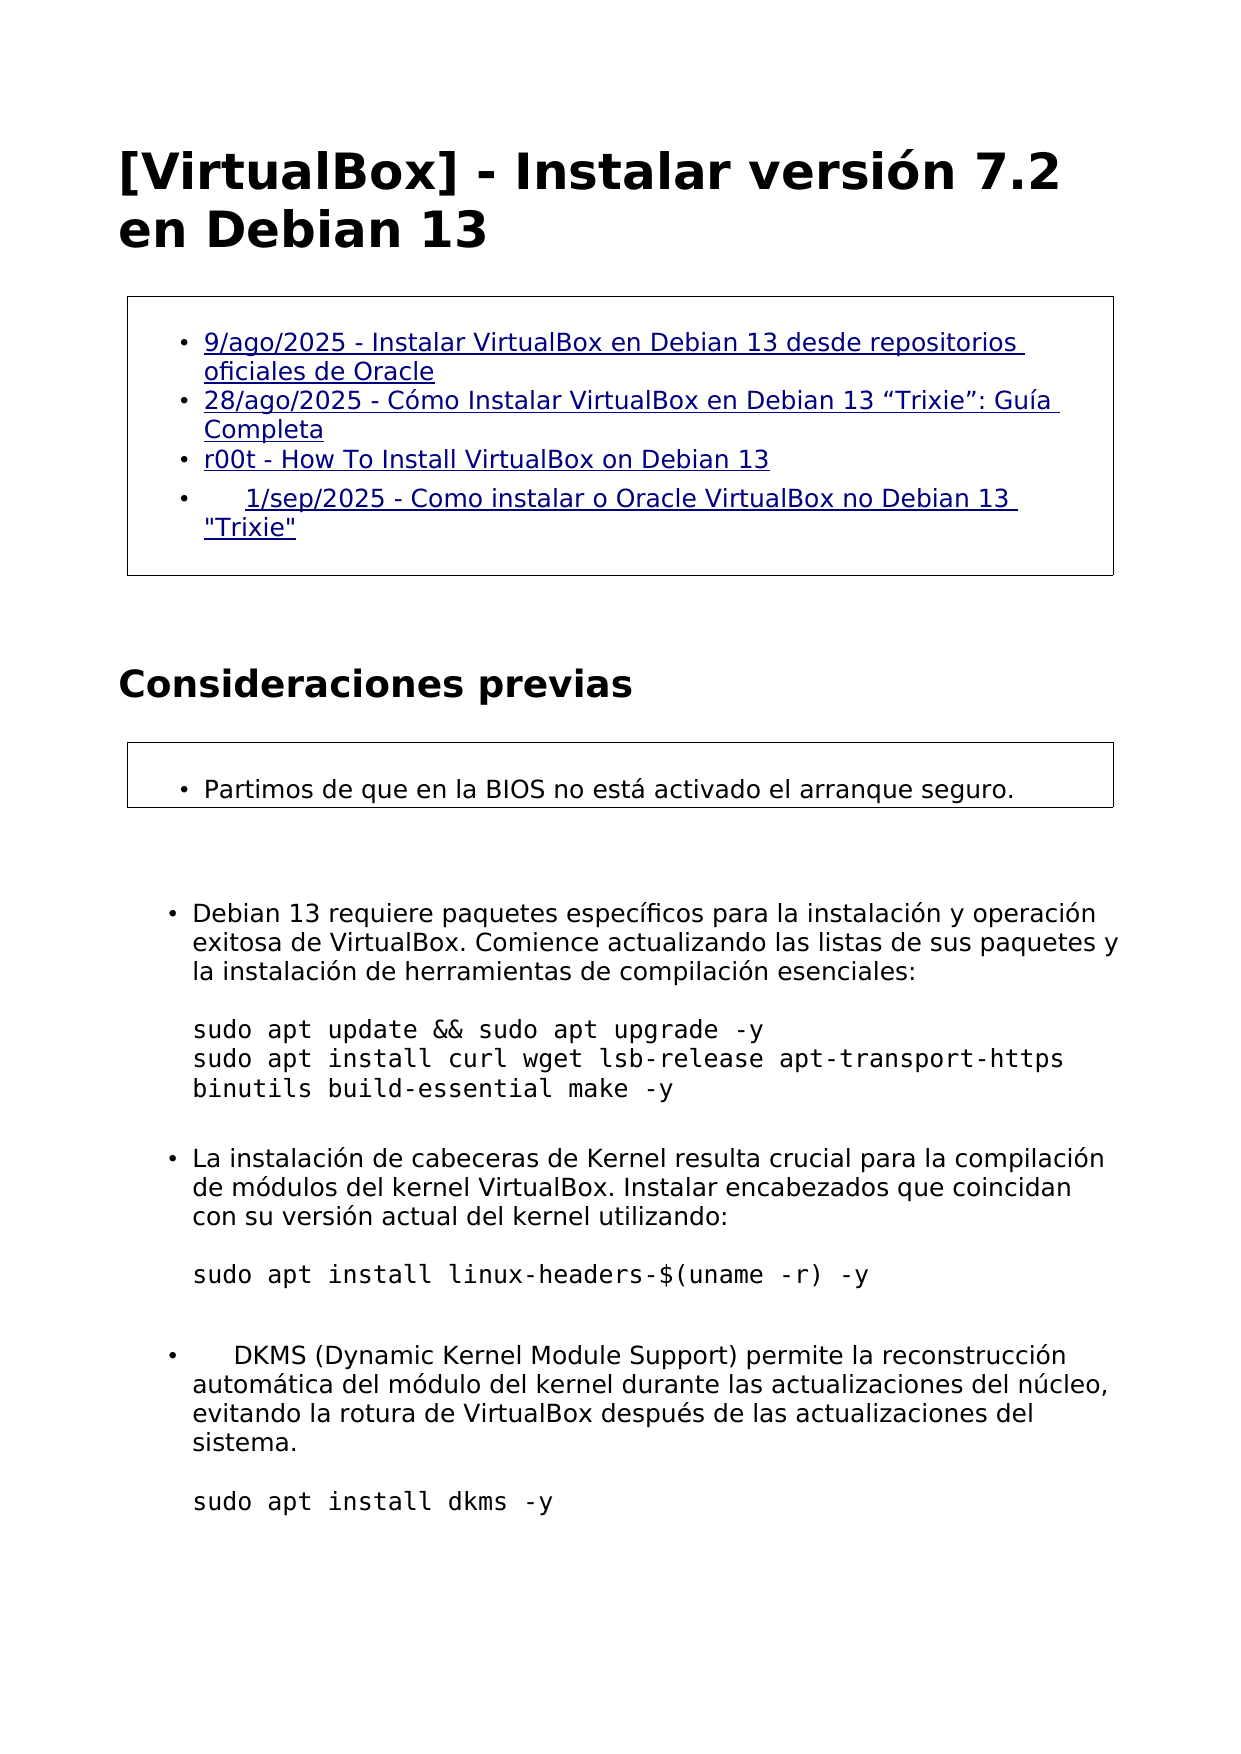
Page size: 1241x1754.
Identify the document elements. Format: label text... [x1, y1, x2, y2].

subtitle [VirtualBox] - Instalar versión 7.2 en Debian 13 [118, 143, 1122, 259]
list La instalación de cabeceras de Kernel resulta crucial para la compilación de módulos del kernel VirtualBox. Instalar encabezados que coincidan con su versión actual del kernel utilizando: [177, 1144, 1122, 1231]
list sudo apt update && sudo apt upgrade -y sudo apt install curl wget lsb-release apt-transport-https binutils build-essential make -y [177, 986, 1122, 1132]
list DKMS (Dynamic Kernel Module Support) permite la reconstrucción automática del módulo del kernel durante las actualizaciones del núcleo, evitando la rotura de VirtualBox después de las actualizaciones del sistema. [177, 1331, 1122, 1458]
subtitle Consideraciones previas [118, 662, 1122, 706]
table_header 9/ago/2025 - Instalar VirtualBox en Debian 13 desde repositorios oficiales de Oracle 28/ago/2025 - Cómo Instalar VirtualBox en Debian 13 “Trixie”: Guía Completa r00t - How To Install VirtualBox on Debian 13 1/sep/2025 - Como instalar o Oracle VirtualBox no Debian 13 "Trixie" [128, 297, 1113, 575]
list sudo apt install dkms -y [177, 1458, 1122, 1545]
list sudo apt install linux-headers-$(uname -r) -y [177, 1231, 1122, 1319]
list Debian 13 requiere paquetes específicos para la instalación y operación exitosa de VirtualBox. Comience actualizando las listas de sus paquetes y la instalación de herramientas de compilación esenciales: [177, 899, 1122, 986]
table_header Partimos de que en la BIOS no está activado el arranque seguro. [128, 743, 1113, 807]
